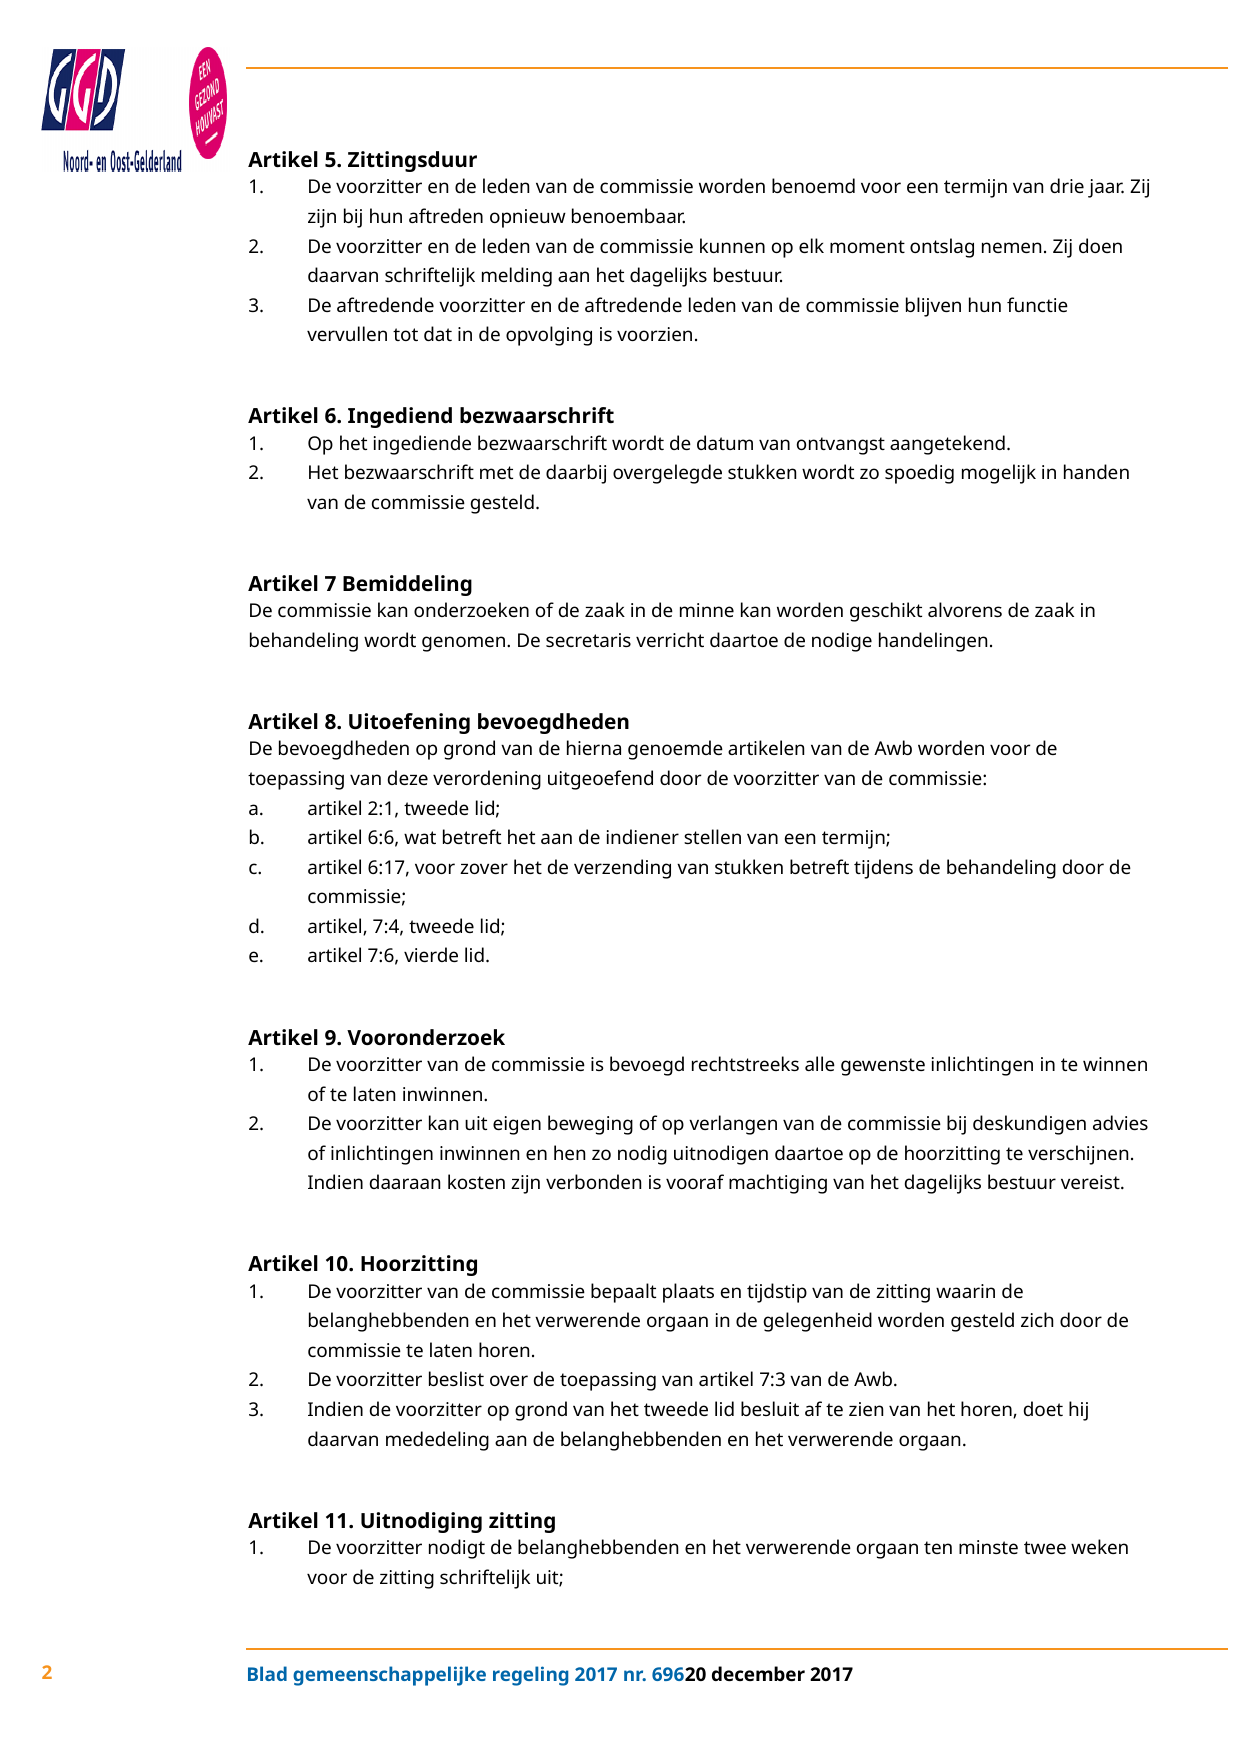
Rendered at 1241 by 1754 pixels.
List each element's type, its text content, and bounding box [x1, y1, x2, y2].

list artikel 6:6, wat betreft het aan de indiener stellen van een termijn; [248, 824, 1152, 850]
list artikel 2:1, tweede lid; [248, 795, 1152, 821]
list Op het ingediende bezwaarschrift wordt de datum van ontvangst aangetekend. [248, 430, 1152, 456]
text De commissie kan onderzoeken of de zaak in de minne kan worden geschikt alvorens de zaak in behandeling wordt genomen. De secretaris verricht daartoe de nodige handelingen. [248, 598, 1152, 653]
list artikel, 7:4, tweede lid; [248, 913, 1152, 939]
list De voorzitter nodigt de belanghebbenden en het verwerende orgaan ten minste twee weken voor de zitting schriftelijk uit; [248, 1534, 1152, 1589]
text Artikel 9. Vooronderzoek [248, 1023, 1152, 1051]
list Het bezwaarschrift met de daarbij overgelegde stukken wordt zo spoedig mogelijk in handen van de commissie gesteld. [248, 459, 1152, 515]
text Artikel 5. Zittingsduur [248, 145, 1152, 174]
picture [41, 47, 231, 172]
text Artikel 6. Ingediend bezwaarschrift [248, 402, 1152, 430]
text Artikel 8. Uitoefening bevoegdheden [248, 707, 1152, 736]
list De aftredende voorzitter en de aftredende leden van de commissie blijven hun functie vervullen tot dat in de opvolging is voorzien. [248, 292, 1152, 347]
text Artikel 7 Bemiddeling [248, 569, 1152, 598]
text Artikel 10. Hoorzitting [248, 1249, 1152, 1278]
list De voorzitter van de commissie is bevoegd rechtstreeks alle gewenste inlichtingen in te winnen of te laten inwinnen. [248, 1051, 1152, 1106]
text Artikel 11. Uitnodiging zitting [248, 1506, 1152, 1534]
list De voorzitter kan uit eigen beweging of op verlangen van de commissie bij deskundigen advies of inlichtingen inwinnen en hen zo nodig uitnodigen daartoe op de hoorzitting te verschijnen. Indien daaraan kosten zijn verbonden is vooraf machtiging van het dagelijks bestuur vereist. [248, 1110, 1152, 1195]
list Indien de voorzitter op grond van het tweede lid besluit af te zien van het horen, doet hij daarvan mededeling aan de belanghebbenden en het verwerende orgaan. [248, 1396, 1152, 1452]
list De voorzitter en de leden van de commissie kunnen op elk moment ontslag nemen. Zij doen daarvan schriftelijk melding aan het dagelijks bestuur. [248, 233, 1152, 288]
list De voorzitter en de leden van de commissie worden benoemd voor een termijn van drie jaar. Zij zijn bij hun aftreden opnieuw benoembaar. [248, 174, 1152, 229]
list De voorzitter beslist over de toepassing van artikel 7:3 van de Awb. [248, 1367, 1152, 1392]
list artikel 6:17, voor zover het de verzending van stukken betreft tijdens de behandeling door de commissie; [248, 854, 1152, 909]
list De voorzitter van de commissie bepaalt plaats en tijdstip van de zitting waarin de belanghebbenden en het verwerende orgaan in de gelegenheid worden gesteld zich door de commissie te laten horen. [248, 1278, 1152, 1363]
text De bevoegdheden op grond van de hierna genoemde artikelen van de Awb worden voor de toepassing van deze verordening uitgeoefend door de voorzitter van de commissie: [248, 736, 1152, 791]
list artikel 7:6, vierde lid. [248, 943, 1152, 968]
